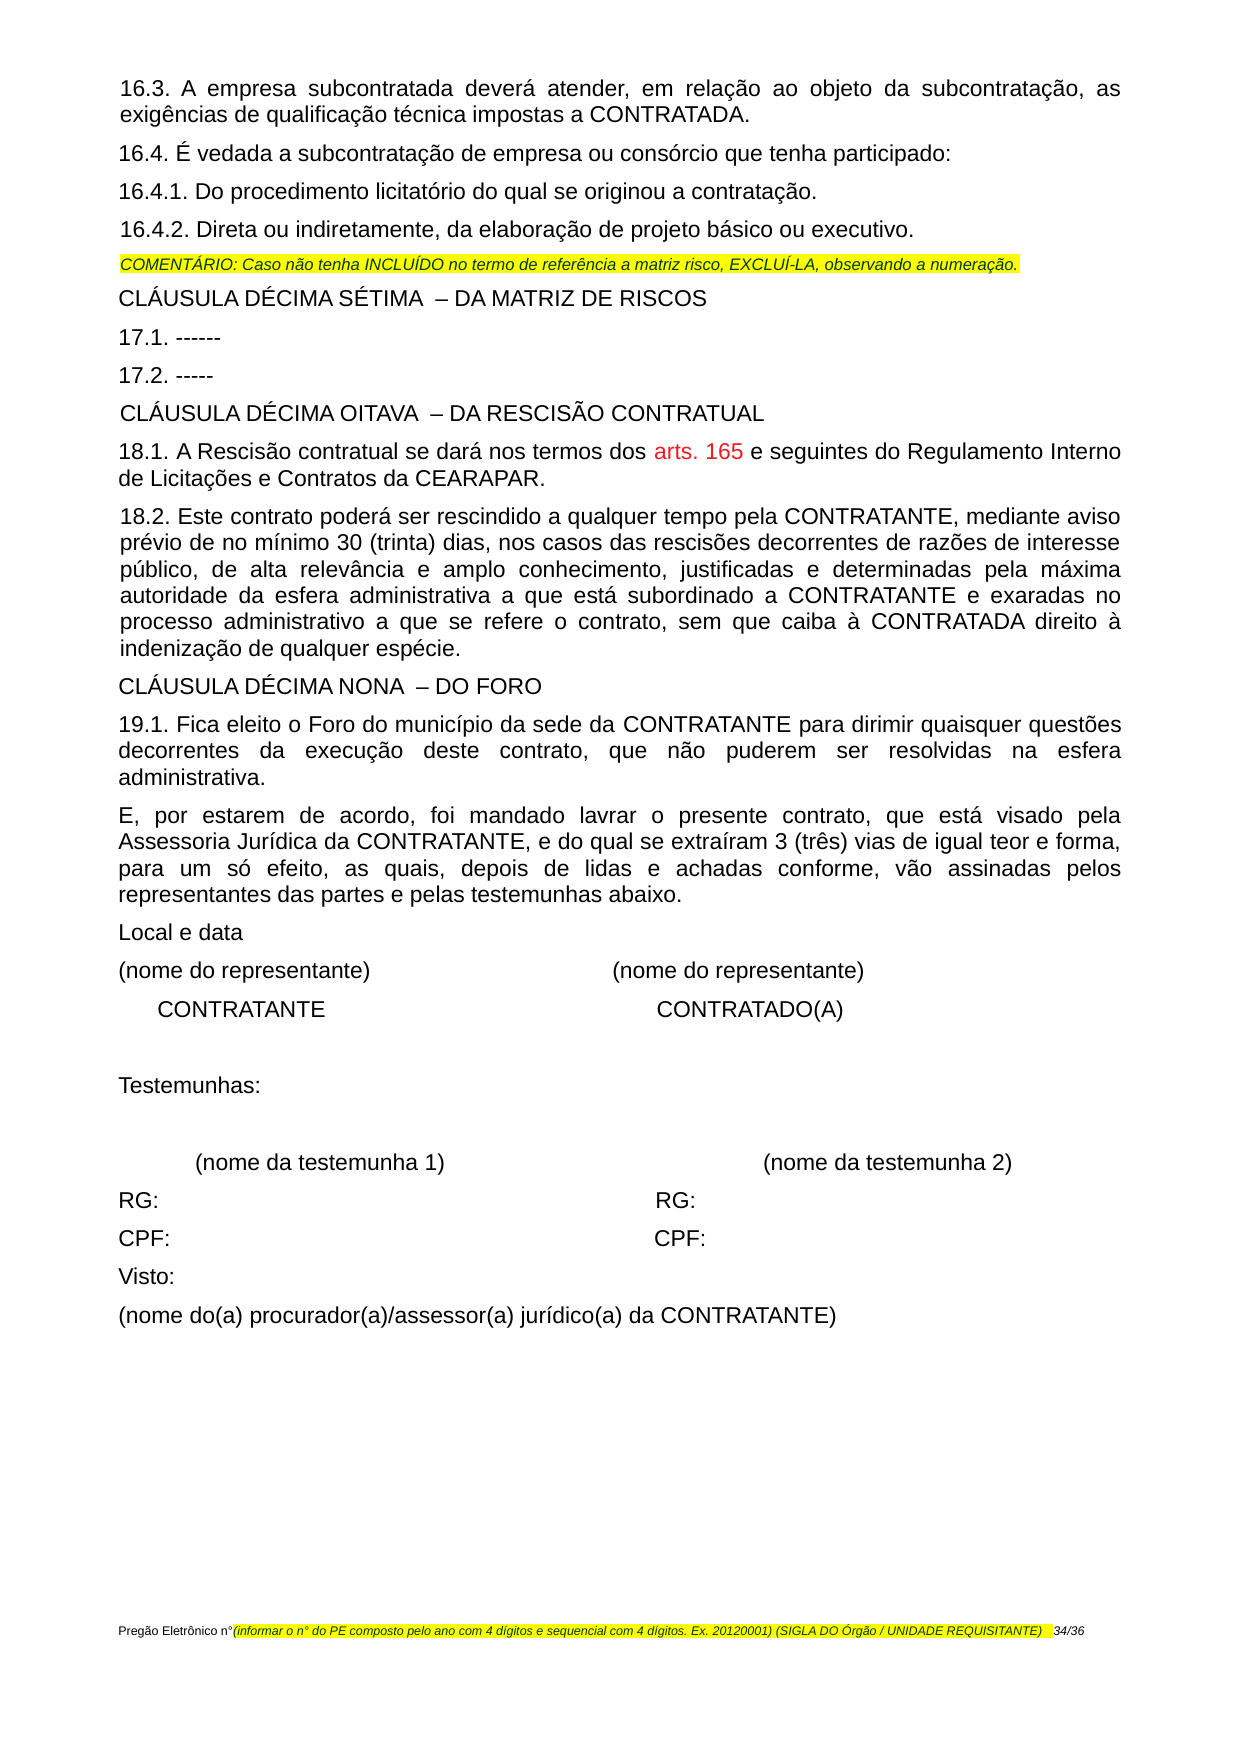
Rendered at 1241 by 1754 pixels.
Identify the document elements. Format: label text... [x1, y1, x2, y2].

text Visto: [118, 1263, 1122, 1290]
text CLÁUSULA DÉCIMA NONA – DO FORO [118, 673, 1122, 699]
text 18.1. A Rescisão contratual se dará nos termos dos arts. 165 e seguintes do Regulamento Interno de Licitações e Contratos da CEARAPAR. [118, 438, 1122, 491]
text Testemunhas: [118, 1072, 1122, 1098]
text CLÁUSULA DÉCIMA OITAVA – DA RESCISÃO CONTRATUAL [119, 400, 1122, 426]
text 16.3. A empresa subcontratada deverá atender, em relação ao objeto da subcontratação, as exigências de qualificação técnica impostas a CONTRATADA. [119, 75, 1122, 128]
text CONTRATANTE CONTRATADO(A) [157, 996, 1122, 1022]
text (nome do representante) (nome do representante) [118, 957, 1122, 984]
text 17.2. ----- [118, 362, 1122, 388]
text (nome do(a) procurador(a)/assessor(a) jurídico(a) da CONTRATANTE) [118, 1302, 1122, 1328]
text E, por estarem de acordo, foi mandado lavrar o presente contrato, que está visado pela Assessoria Jurídica da CONTRATANTE, e do qual se extraíram 3 (três) vias de igual teor e forma, para um só efeito, as quais, depois de lidas e achadas conforme, vão assinadas pelos representantes das partes e pelas testemunhas abaixo. [118, 802, 1122, 907]
text RG: RG: [118, 1187, 1122, 1213]
text 16.4.2. Direta ou indiretamente, da elaboração de projeto básico ou executivo. [119, 216, 1122, 242]
text CLÁUSULA DÉCIMA SÉTIMA – DA MATRIZ DE RISCOS [118, 285, 1122, 312]
text 16.4. É vedada a subcontratação de empresa ou consórcio que tenha participado: [118, 139, 1123, 166]
text 16.4.1. Do procedimento licitatório do qual se originou a contratação. [118, 178, 1123, 204]
text (nome da testemunha 1) (nome da testemunha 2) [195, 1149, 1121, 1175]
text 19.1. Fica eleito o Foro do município da sede da CONTRATANTE para dirimir quaisquer questões decorrentes da execução deste contrato, que não puderem ser resolvidas na esfera administrativa. [118, 711, 1122, 790]
text COMENTÁRIO: Caso não tenha INCLUÍDO no termo de referência a matriz risco, EXCLUÍ-LA, observando a numeração. [120, 254, 1122, 273]
text 18.2. Este contrato poderá ser rescindido a qualquer tempo pela CONTRATANTE, mediante aviso prévio de no mínimo 30 (trinta) dias, nos casos das rescisões decorrentes de razões de interesse público, de alta relevância e amplo conhecimento, justificadas e determinadas pela máxima autoridade da esfera administrativa a que está subordinado a CONTRATANTE e exaradas no processo administrativo a que se refere o contrato, sem que caiba à CONTRATADA direito à indenização de qualquer espécie. [119, 503, 1122, 661]
text 17.1. ------ [118, 323, 1122, 350]
text Local e data [118, 919, 1122, 946]
text CPF: CPF: [118, 1225, 1122, 1251]
